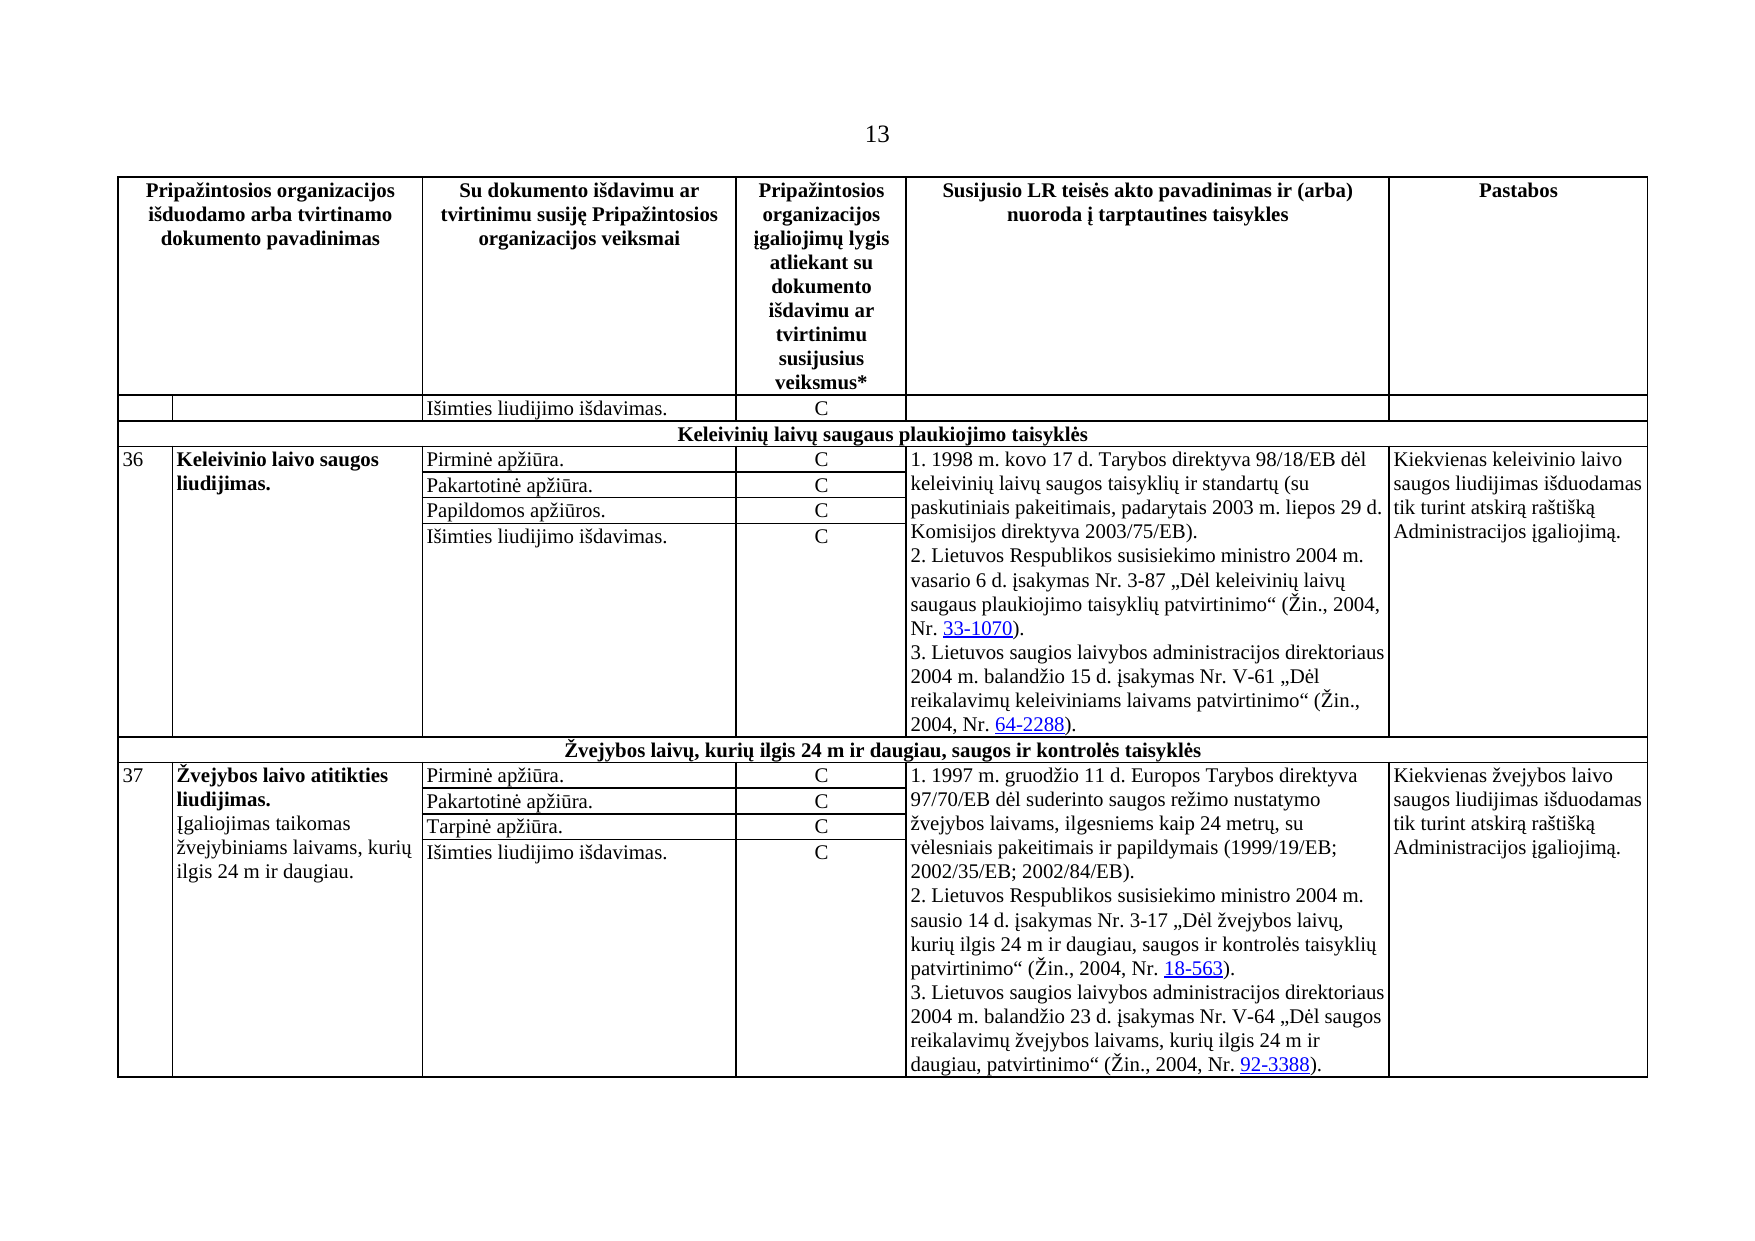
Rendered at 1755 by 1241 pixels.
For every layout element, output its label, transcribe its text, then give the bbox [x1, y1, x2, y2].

table_cell Kiekvienas žvejybos laivo saugos liudijimas išduodamas tik turint atskirą raštišką Administracijos įgaliojimą. [1390, 763, 1647, 1076]
table_header Su dokumento išdavimu ar tvirtinimu susiję Pripažintosios organizacijos veiksmai [423, 178, 735, 394]
table_cell 37 [119, 763, 172, 1076]
table_cell C [737, 447, 905, 471]
table_cell Pirminė apžiūra. [423, 763, 735, 787]
table_cell Pakartotinė apžiūra. [423, 473, 735, 497]
table_cell C [737, 815, 905, 838]
table_cell C [737, 473, 905, 497]
table_cell 1. 1997 m. gruodžio 11 d. Europos Tarybos direktyva 97/70/EB dėl suderinto saugos režimo nustatymo žvejybos laivams, ilgesniems kaip 24 metrų, su vėlesniais pakeitimais ir papildymais (1999/19/EB; 2002/35/EB; 2002/84/EB). 2. Lietuvos Respublikos susisiekimo ministro 2004 m. sausio 14 d. įsakymas Nr. 3-17 „Dėl žvejybos laivų, kurių ilgis 24 m ir daugiau, saugos ir kontrolės taisyklių patvirtinimo“ (Žin., 2004, Nr. 18-563). 3. Lietuvos saugios laivybos administracijos direktoriaus 2004 m. balandžio 23 d. įsakymas Nr. V-64 „Dėl saugos reikalavimų žvejybos laivams, kurių ilgis 24 m ir daugiau, patvirtinimo“ (Žin., 2004, Nr. 92-3388). [907, 763, 1388, 1076]
table_header Susijusio LR teisės akto pavadinimas ir (arba) nuoroda į tarptautines taisykles [907, 178, 1388, 394]
table_cell [173, 396, 422, 420]
table_cell [1390, 396, 1647, 420]
table_cell Keleivinių laivų saugaus plaukiojimo taisyklės [119, 422, 1647, 446]
table_cell C [737, 789, 905, 813]
table_cell Keleivinio laivo saugos liudijimas. [173, 447, 422, 736]
table_cell Išimties liudijimo išdavimas. [423, 396, 735, 420]
table_cell [119, 396, 172, 420]
table_cell [907, 396, 1388, 420]
table_cell Išimties liudijimo išdavimas. [423, 840, 735, 1076]
table_cell Išimties liudijimo išdavimas. [423, 524, 735, 736]
table_cell 1. 1998 m. kovo 17 d. Tarybos direktyva 98/18/EB dėl keleivinių laivų saugos taisyklių ir standartų (su paskutiniais pakeitimais, padarytais 2003 m. liepos 29 d. Komisijos direktyva 2003/75/EB). 2. Lietuvos Respublikos susisiekimo ministro 2004 m. vasario 6 d. įsakymas Nr. 3-87 „Dėl keleivinių laivų saugaus plaukiojimo taisyklių patvirtinimo“ (Žin., 2004, Nr. 33-1070). 3. Lietuvos saugios laivybos administracijos direktoriaus 2004 m. balandžio 15 d. įsakymas Nr. V-61 „Dėl reikalavimų keleiviniams laivams patvirtinimo“ (Žin., 2004, Nr. 64-2288). [907, 447, 1388, 736]
table_cell Pakartotinė apžiūra. [423, 789, 735, 813]
table_cell C [737, 524, 905, 736]
table_cell Papildomos apžiūros. [423, 498, 735, 522]
table_cell C [737, 498, 905, 522]
table_cell Žvejybos laivų, kurių ilgis 24 m ir daugiau, saugos ir kontrolės taisyklės [119, 738, 1647, 762]
table_cell C [737, 396, 905, 420]
table_header Pastabos [1390, 178, 1647, 394]
table_cell C [737, 763, 905, 787]
table_header Pripažintosios organizacijos išduodamo arba tvirtinamo dokumento pavadinimas [119, 178, 422, 394]
table_cell C [737, 840, 905, 1076]
table_cell Tarpinė apžiūra. [423, 815, 735, 838]
table_cell 36 [119, 447, 172, 736]
table_cell Kiekvienas keleivinio laivo saugos liudijimas išduodamas tik turint atskirą raštišką Administracijos įgaliojimą. [1390, 447, 1647, 736]
table_header Pripažintosios organizacijos įgaliojimų lygis atliekant su dokumento išdavimu ar tvirtinimu susijusius veiksmus* [737, 178, 905, 394]
table_cell Pirminė apžiūra. [423, 447, 735, 471]
table_cell Žvejybos laivo atitikties liudijimas. Įgaliojimas taikomas žvejybiniams laivams, kurių ilgis 24 m ir daugiau. [173, 763, 422, 1076]
